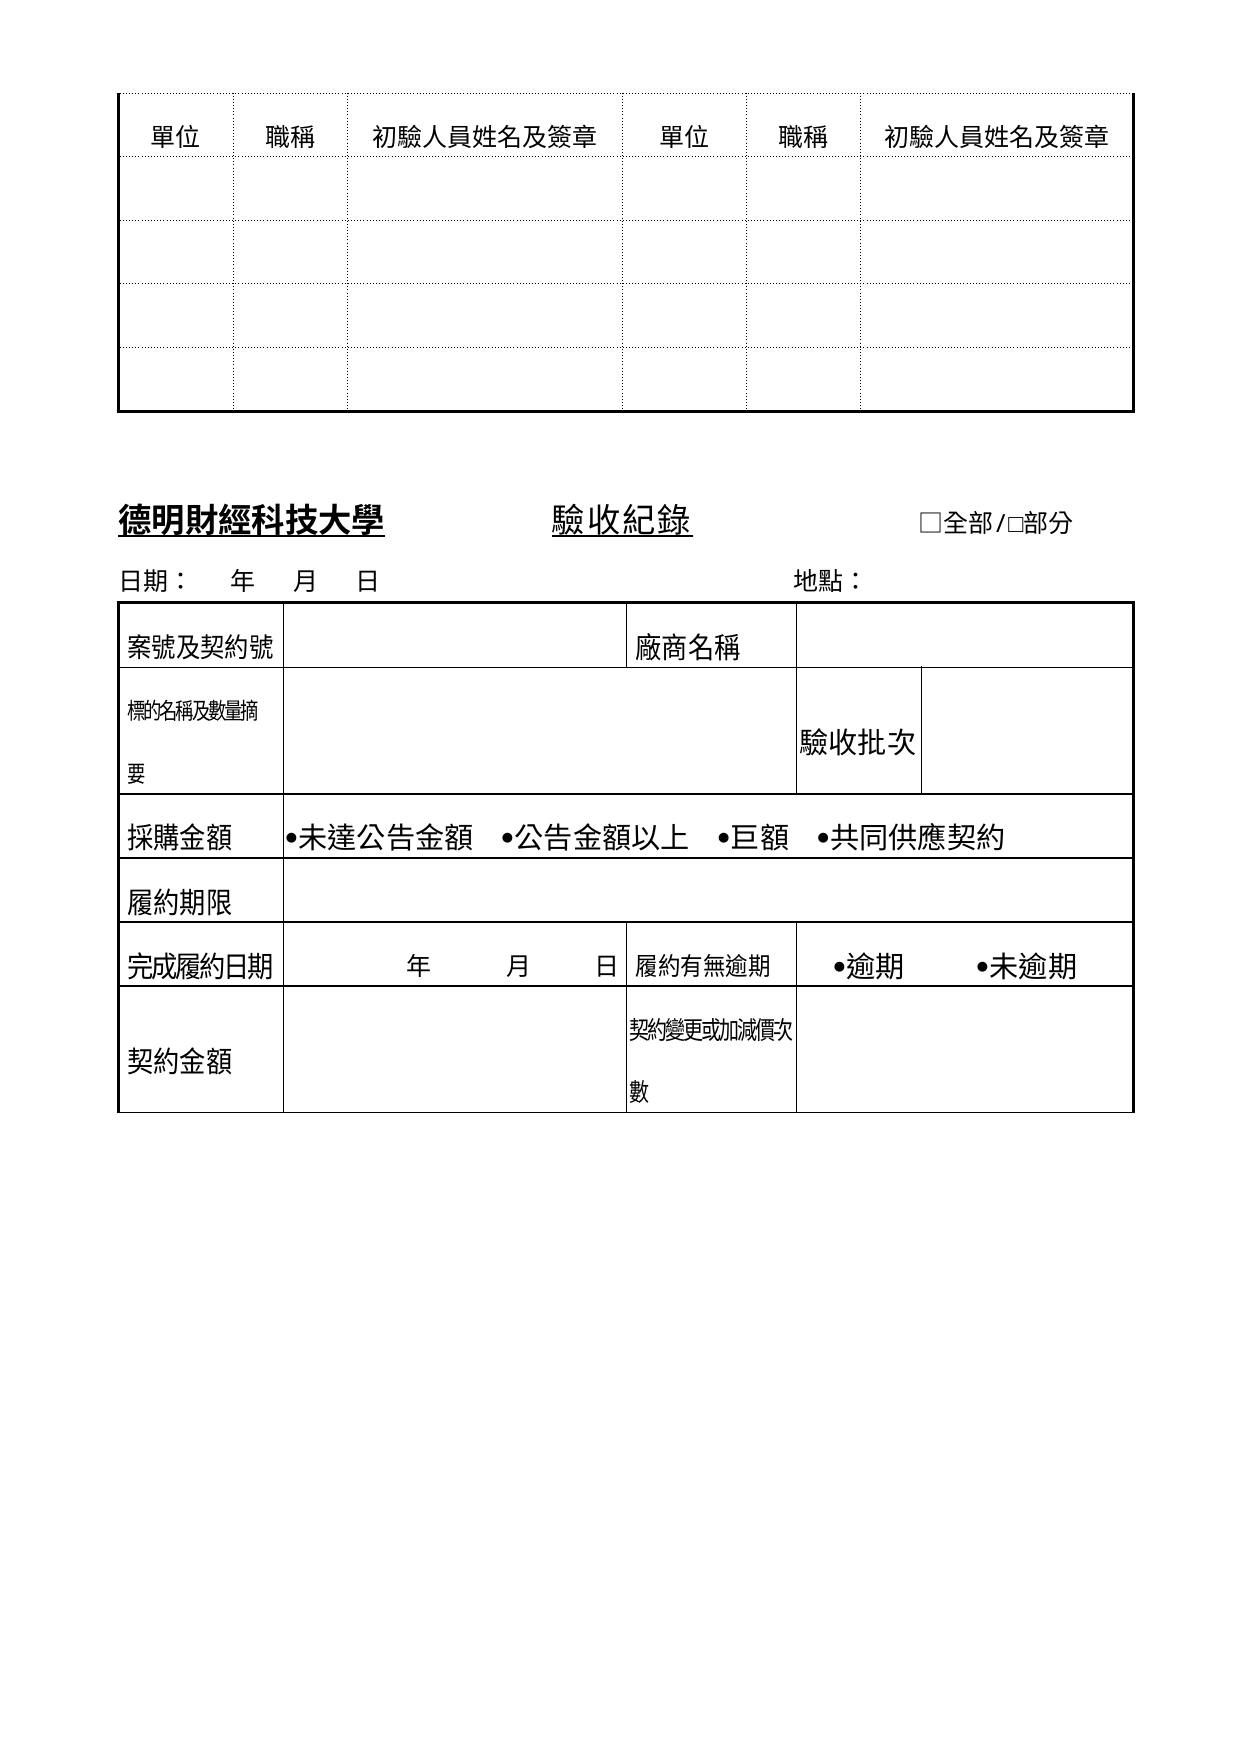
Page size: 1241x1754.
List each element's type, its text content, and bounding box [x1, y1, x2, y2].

table_cell 契約變更或加減價次數 [627, 987, 796, 1112]
table_cell [120, 347, 233, 410]
table_cell [922, 668, 1132, 793]
table_cell [860, 220, 1132, 283]
table_cell 職稱 [746, 93, 860, 156]
table_cell [348, 347, 623, 410]
table_cell [746, 283, 860, 347]
text 德明財經科技大學 驗收紀錄 □全部/□部分 [118, 476, 1131, 538]
table_cell [233, 220, 347, 283]
table_cell 履約期限 [120, 859, 283, 921]
table_cell [348, 156, 623, 219]
table_cell [120, 283, 233, 347]
table_cell 年 月 日 [284, 923, 626, 985]
text 日期： 年 月 日 地點： [118, 538, 1122, 601]
table_cell 職稱 [233, 93, 347, 156]
table_cell [623, 156, 746, 219]
table_cell [860, 283, 1132, 347]
table_cell [746, 220, 860, 283]
table_cell [233, 347, 347, 410]
table_cell [120, 220, 233, 283]
table_header 案號及契約號 [120, 604, 283, 666]
table_cell [284, 859, 1132, 921]
table_cell 單位 [623, 93, 746, 156]
table_cell 單位 [120, 93, 233, 156]
table_cell [860, 156, 1132, 219]
table_cell 逾期 未逾期 [797, 923, 1132, 985]
table_cell [623, 283, 746, 347]
table_cell [348, 283, 623, 347]
table_cell 履約有無逾期 [627, 923, 796, 985]
table_header [797, 604, 1132, 666]
table_cell [623, 220, 746, 283]
table_cell 初驗人員姓名及簽章 [348, 93, 623, 156]
table_cell [623, 347, 746, 410]
table_cell [348, 220, 623, 283]
table_cell 完成履約日期 [120, 923, 283, 985]
table_cell [860, 347, 1132, 410]
table_cell 採購金額 [120, 795, 283, 857]
table_cell [233, 156, 347, 219]
table_cell [746, 347, 860, 410]
table_header 廠商名稱 [627, 604, 796, 666]
table_cell [746, 156, 860, 219]
table_cell 未達公告金額 公告金額以上 巨額 共同供應契約 [284, 795, 1132, 857]
table_cell [797, 987, 1132, 1112]
table_cell [284, 987, 626, 1112]
table_cell [120, 156, 233, 219]
table_cell 初驗人員姓名及簽章 [860, 93, 1132, 156]
table_cell [284, 668, 796, 793]
table_cell [233, 283, 347, 347]
table_header [284, 604, 626, 666]
table_cell 標的名稱及數量摘要 [120, 668, 283, 793]
table_cell 契約金額 [120, 987, 283, 1112]
table_cell 驗收批次 [797, 668, 921, 793]
